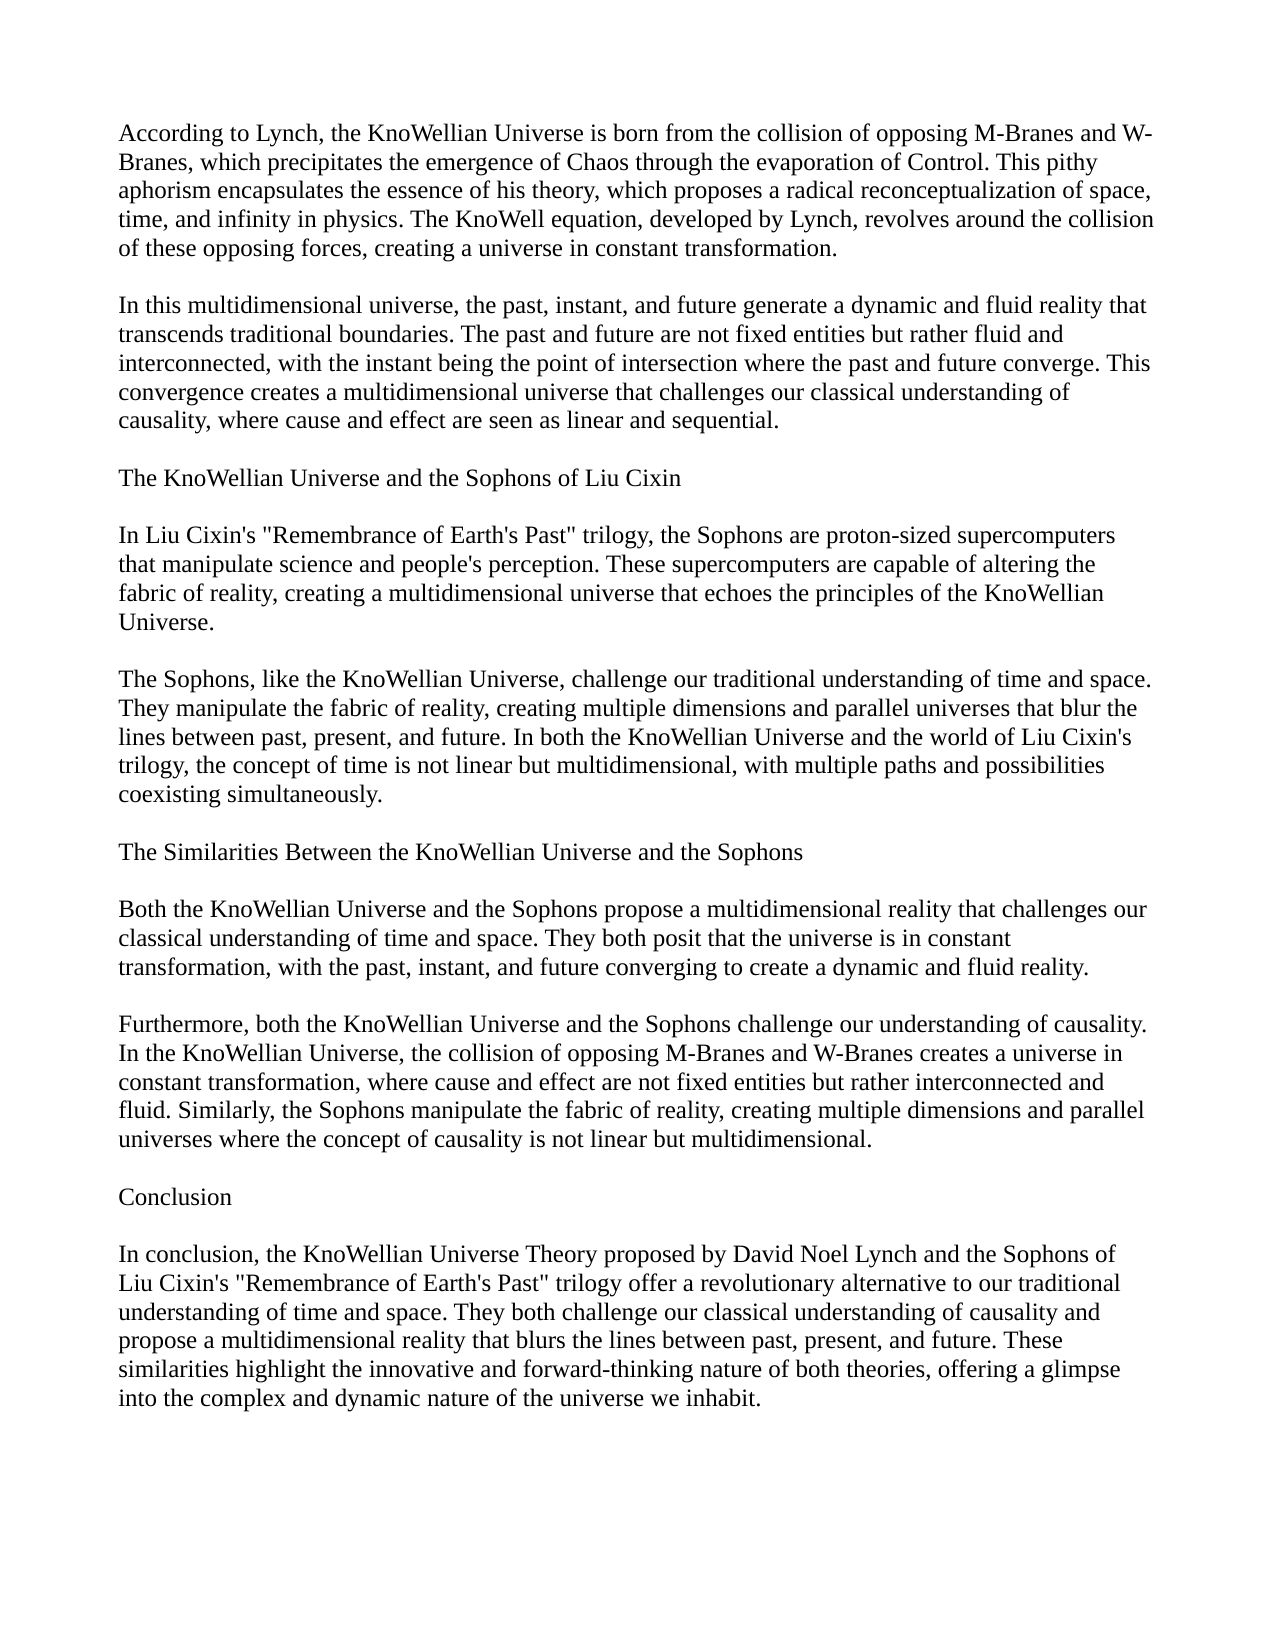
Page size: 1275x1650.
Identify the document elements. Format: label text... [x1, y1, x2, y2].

text In this multidimensional universe, the past, instant, and future generate a dynamic and fluid reality that transcends traditional boundaries. The past and future are not fixed entities but rather fluid and interconnected, with the instant being the point of intersection where the past and future converge. This convergence creates a multidimensional universe that challenges our classical understanding of causality, where cause and effect are seen as linear and sequential. [118, 291, 1157, 434]
text Furthermore, both the KnoWellian Universe and the Sophons challenge our understanding of causality. In the KnoWellian Universe, the collision of opposing M-Branes and W-Branes creates a universe in constant transformation, where cause and effect are not fixed entities but rather interconnected and fluid. Similarly, the Sophons manipulate the fabric of reality, creating multiple dimensions and parallel universes where the concept of causality is not linear but multidimensional. [118, 1009, 1157, 1153]
text In conclusion, the KnoWellian Universe Theory proposed by David Noel Lynch and the Sophons of Liu Cixin's "Remembrance of Earth's Past" trilogy offer a revolutionary alternative to our traditional understanding of time and space. They both challenge our classical understanding of causality and propose a multidimensional reality that blurs the lines between past, present, and future. These similarities highlight the innovative and forward-thinking nature of both theories, offering a glimpse into the complex and dynamic nature of the universe we inhabit. [118, 1239, 1157, 1412]
text The KnoWellian Universe and the Sophons of Liu Cixin [118, 463, 1157, 492]
text The Similarities Between the KnoWellian Universe and the Sophons [118, 837, 1157, 866]
text The Sophons, like the KnoWellian Universe, challenge our traditional understanding of time and space. They manipulate the fabric of reality, creating multiple dimensions and parallel universes that blur the lines between past, present, and future. In both the KnoWellian Universe and the world of Liu Cixin's trilogy, the concept of time is not linear but multidimensional, with multiple paths and possibilities coexisting simultaneously. [118, 664, 1157, 808]
text Both the KnoWellian Universe and the Sophons propose a multidimensional reality that challenges our classical understanding of time and space. They both posit that the universe is in constant transformation, with the past, instant, and future converging to create a dynamic and fluid reality. [118, 894, 1157, 981]
text According to Lynch, the KnoWellian Universe is born from the collision of opposing M-Branes and W-Branes, which precipitates the emergence of Chaos through the evaporation of Control. This pithy aphorism encapsulates the essence of his theory, which proposes a radical reconceptualization of space, time, and infinity in physics. The KnoWell equation, developed by Lynch, revolves around the collision of these opposing forces, creating a universe in constant transformation. [118, 118, 1157, 262]
text In Liu Cixin's "Remembrance of Earth's Past" trilogy, the Sophons are proton-sized supercomputers that manipulate science and people's perception. These supercomputers are capable of altering the fabric of reality, creating a multidimensional universe that echoes the principles of the KnoWellian Universe. [118, 521, 1157, 636]
text Conclusion [118, 1182, 1157, 1211]
